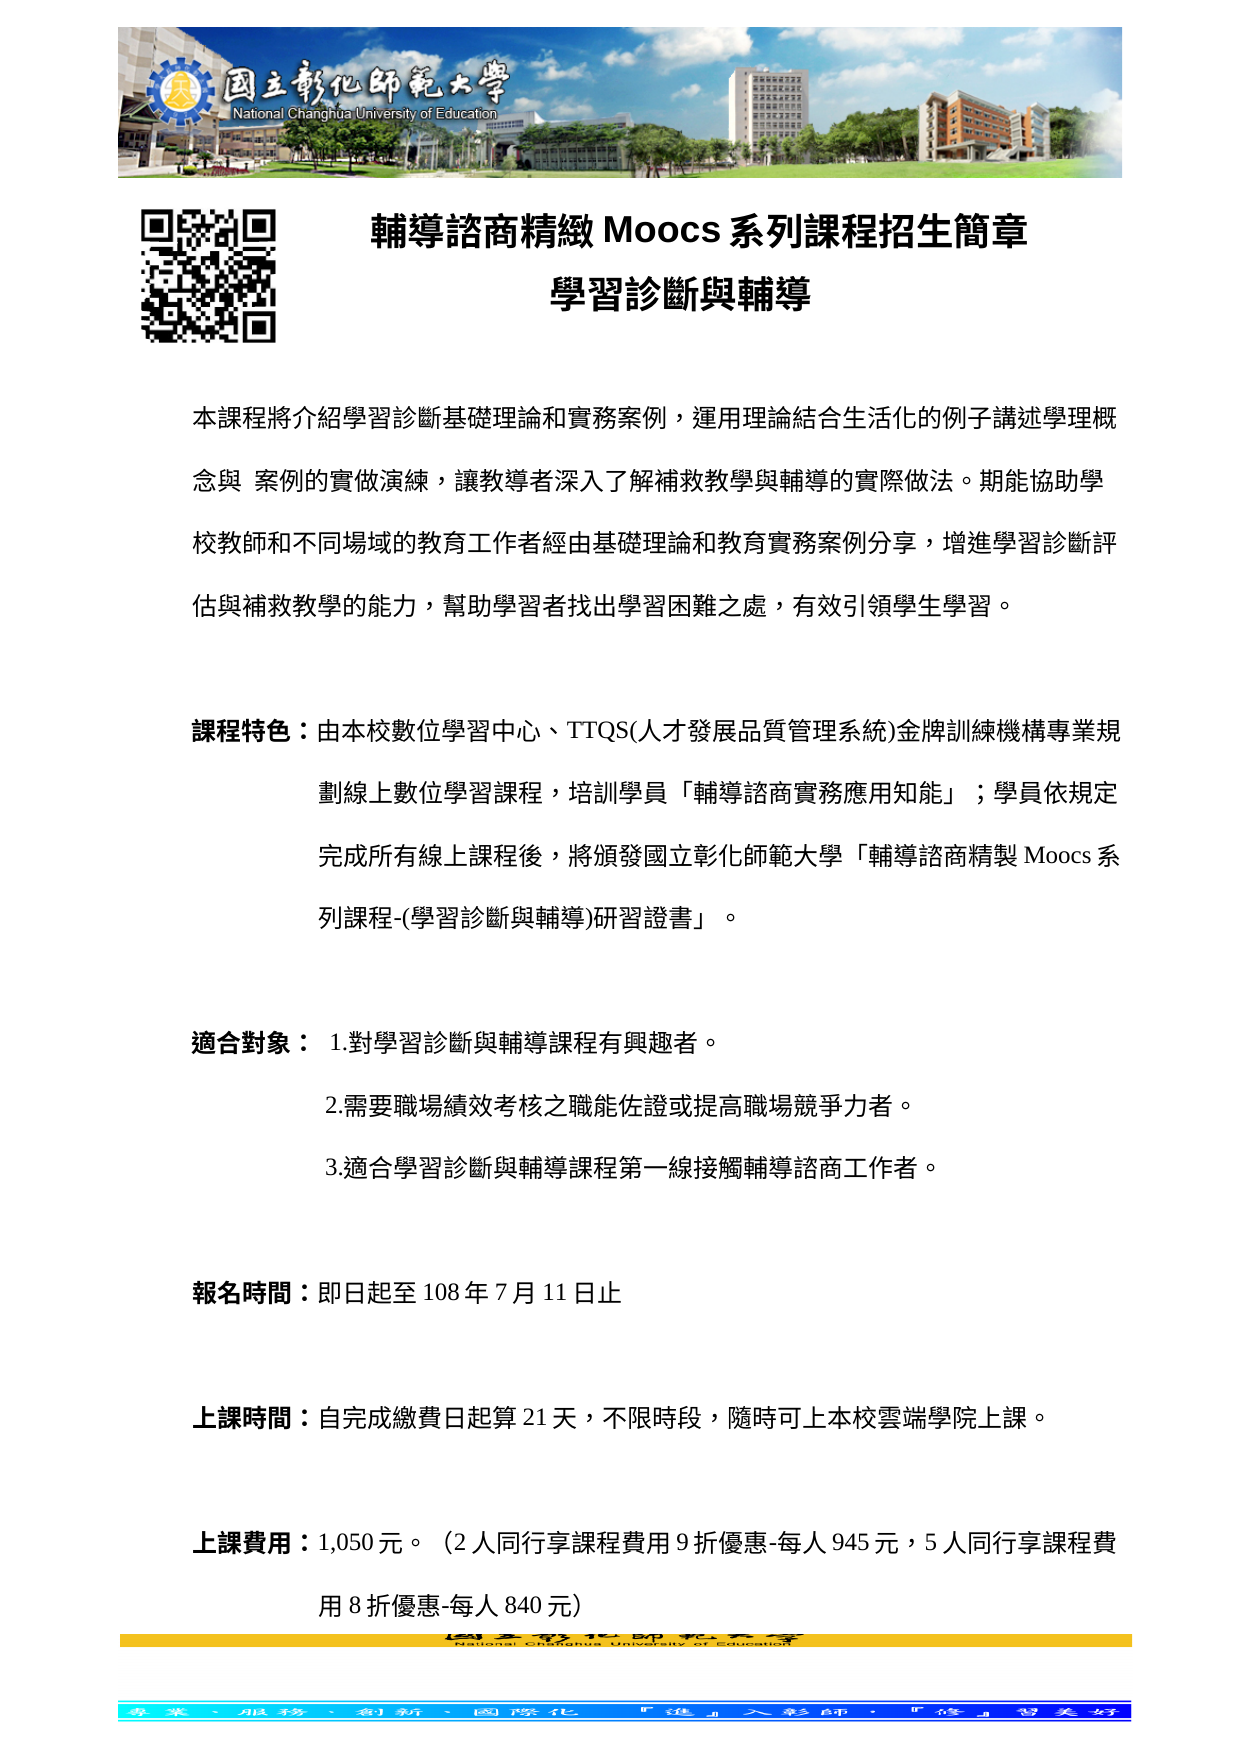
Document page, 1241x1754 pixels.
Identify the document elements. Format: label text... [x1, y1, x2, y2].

text 學習診斷與輔導 [244, 250, 1122, 312]
text 輔導諮商精緻Moocs系列課程招生簡章 [118, 187, 1122, 250]
text 上課時間：自完成繳費日起算21天，不限時段，隨時可上本校雲端學院上課。 [192, 1375, 1122, 1437]
text 課程特色：由本校數位學習中心、TTQS(人才發展品質管理系統)金牌訓練機構專業規劃線上數位學習課程，培訓學員「輔導諮商實務應用知能」；學員依規定完成所有線上課程後，將頒發國立彰化師範大學「輔導諮商精製Moocs系列課程-(學習診斷與輔導)研習證書」。 [192, 687, 1122, 937]
text 2.需要職場績效考核之職能佐證或提高職場競爭力者。 [325, 1062, 1122, 1125]
text 上課費用：1,050元。（2人同行享課程費用9折優惠-每人945元，5人同行享課程費用8折優惠-每人840元） [192, 1500, 1122, 1625]
text [118, 250, 159, 312]
text 3.適合學習診斷與輔導課程第一線接觸輔導諮商工作者。 [325, 1125, 1122, 1187]
text 報名時間：即日起至108年7月11日止 [192, 1250, 1122, 1312]
text 適合對象： 1.對學習診斷與輔導課程有興趣者。 [192, 1000, 1122, 1062]
text 本課程將介紹學習診斷基礎理論和實務案例，運用理論結合生活化的例子講述學理概念與 案例的實做演練，讓教導者深入了解補救教學與輔導的實際做法。期能協助學校教師和不同場域的教育工作者經由基礎理論和教育實務案例分享，增進學習診斷評估與補救教學的能力，幫助學習者找出學習困難之處，有效引領學生學習。 [192, 375, 1122, 625]
